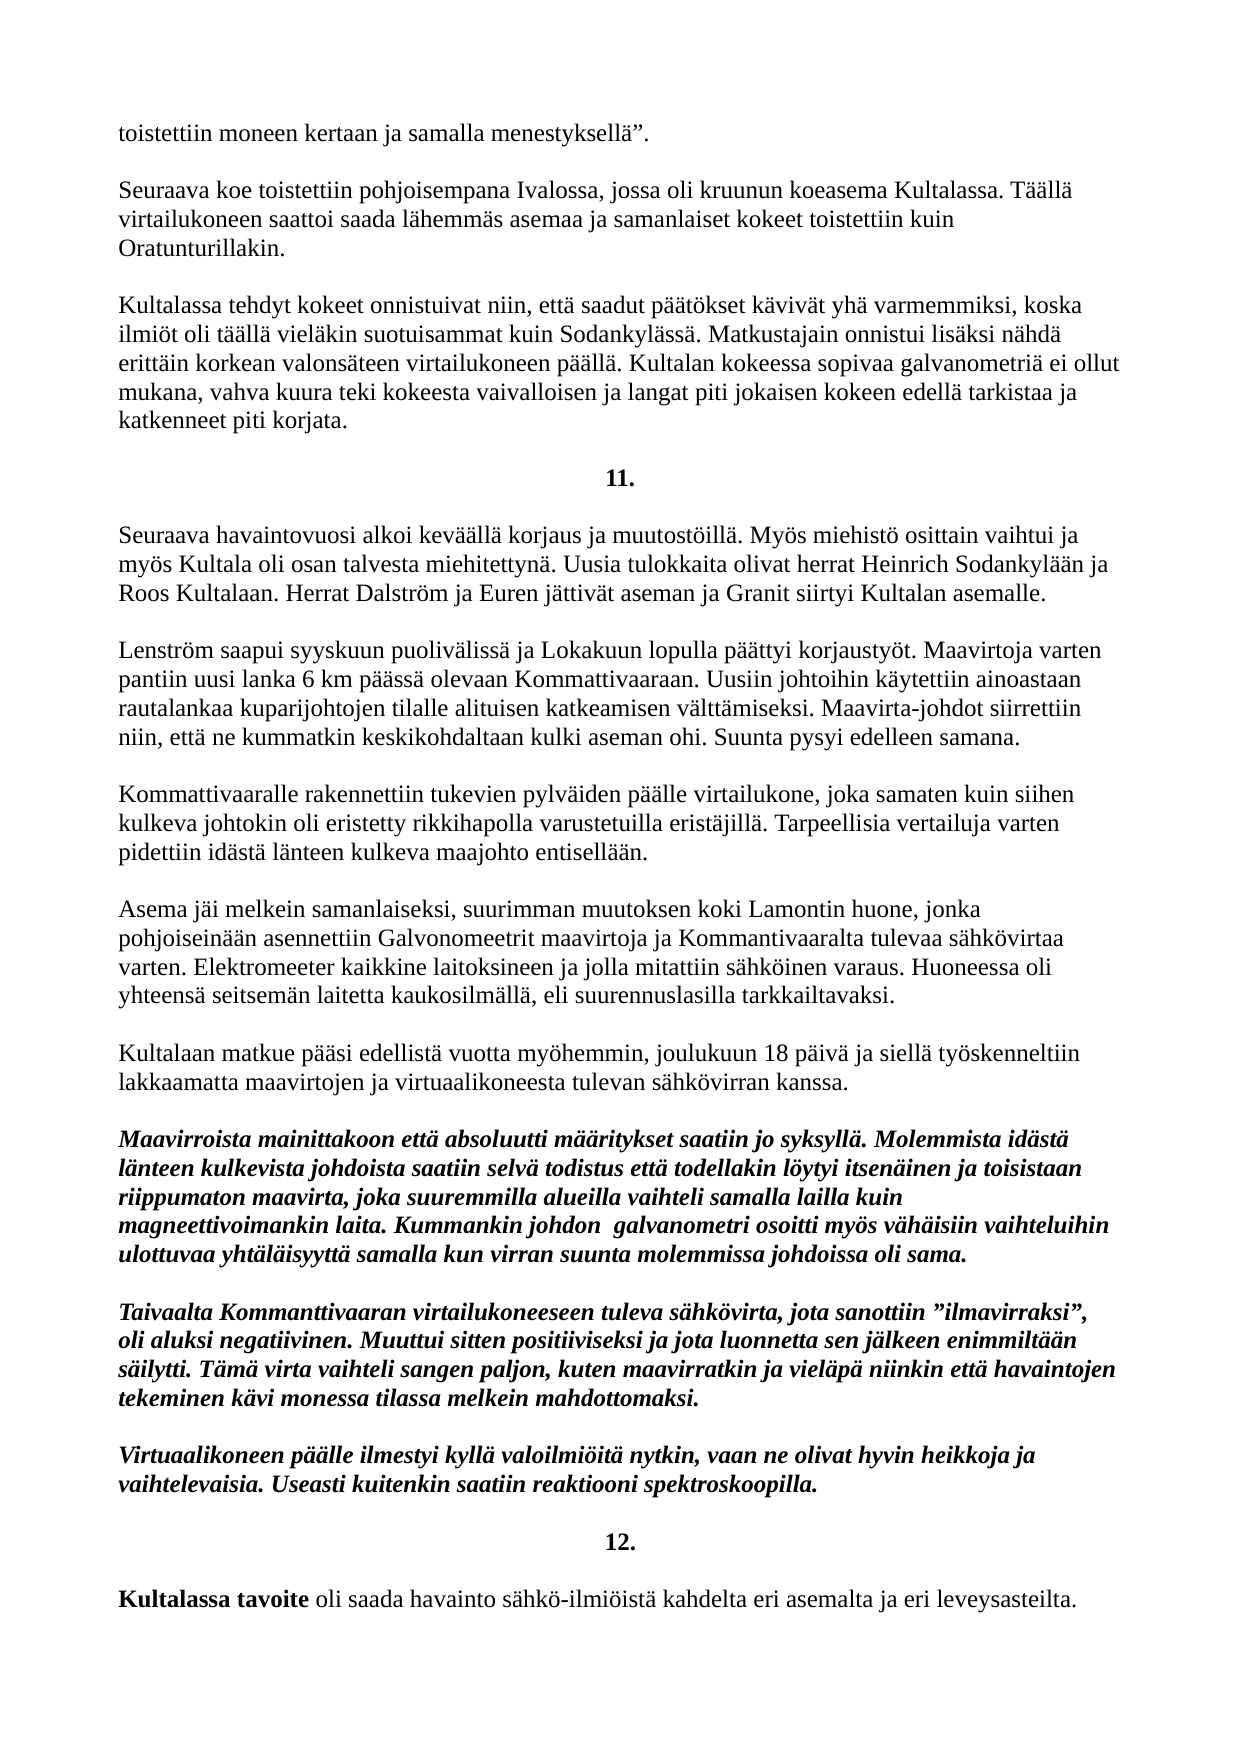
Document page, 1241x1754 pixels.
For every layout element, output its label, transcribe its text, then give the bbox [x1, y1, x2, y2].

text Taivaalta Kommanttivaaran virtailukoneeseen tuleva sähkövirta, jota sanottiin ”ilmavirraksi”, oli aluksi negatiivinen. Muuttui sitten positiiviseksi ja jota luonnetta sen jälkeen enimmiltään säilytti. Tämä virta vaihteli sangen paljon, kuten maavirratkin ja vieläpä niinkin että havaintojen tekeminen kävi monessa tilassa melkein mahdottomaksi. [118, 1297, 1122, 1412]
text Kultalassa tavoite oli saada havainto sähkö-ilmiöistä kahdelta eri asemalta ja eri leveysasteilta. [118, 1584, 1122, 1613]
text Seuraava koe toistettiin pohjoisempana Ivalossa, jossa oli kruunun koeasema Kultalassa. Täällä virtailukoneen saattoi saada lähemmäs asemaa ja samanlaiset kokeet toistettiin kuin Oratunturillakin. [118, 176, 1122, 262]
text Kultalaan matkue pääsi edellistä vuotta myöhemmin, joulukuun 18 päivä ja siellä työskenneltiin lakkaamatta maavirtojen ja virtuaalikoneesta tulevan sähkövirran kanssa. [118, 1038, 1122, 1096]
text Kultalassa tehdyt kokeet onnistuivat niin, että saadut päätökset kävivät yhä varmemmiksi, koska ilmiöt oli täällä vieläkin suotuisammat kuin Sodankylässä. Matkustajain onnistui lisäksi nähdä erittäin korkean valonsäteen virtailukoneen päällä. Kultalan kokeessa sopivaa galvanometriä ei ollut mukana, vahva kuura teki kokeesta vaivalloisen ja langat piti jokaisen kokeen edellä tarkistaa ja katkenneet piti korjata. [118, 291, 1122, 434]
text toistettiin moneen kertaan ja samalla menestyksellä”. [118, 118, 1122, 147]
text Seuraava havaintovuosi alkoi keväällä korjaus ja muutostöillä. Myös miehistö osittain vaihtui ja myös Kultala oli osan talvesta miehitettynä. Uusia tulokkaita olivat herrat Heinrich Sodankylään ja Roos Kultalaan. Herrat Dalström ja Euren jättivät aseman ja Granit siirtyi Kultalan asemalle. [118, 521, 1122, 607]
text 12. [118, 1527, 1122, 1556]
text Maavirroista mainittakoon että absoluutti määritykset saatiin jo syksyllä. Molemmista idästä länteen kulkevista johdoista saatiin selvä todistus että todellakin löytyi itsenäinen ja toisistaan riippumaton maavirta, joka suuremmilla alueilla vaihteli samalla lailla kuin magneettivoimankin laita. Kummankin johdon galvanometri osoitti myös vähäisiin vaihteluihin ulottuvaa yhtäläisyyttä samalla kun virran suunta molemmissa johdoissa oli sama. [118, 1124, 1122, 1268]
text 11. [118, 463, 1122, 492]
text Kommattivaaralle rakennettiin tukevien pylväiden päälle virtailukone, joka samaten kuin siihen kulkeva johtokin oli eristetty rikkihapolla varustetuilla eristäjillä. Tarpeellisia vertailuja varten pidettiin idästä länteen kulkeva maajohto entisellään. [118, 779, 1122, 866]
text Lenström saapui syyskuun puolivälissä ja Lokakuun lopulla päättyi korjaustyöt. Maavirtoja varten pantiin uusi lanka 6 km päässä olevaan Kommattivaaraan. Uusiin johtoihin käytettiin ainoastaan rautalankaa kuparijohtojen tilalle alituisen katkeamisen välttämiseksi. Maavirta-johdot siirrettiin niin, että ne kummatkin keskikohdaltaan kulki aseman ohi. Suunta pysyi edelleen samana. [118, 636, 1122, 751]
text Virtuaalikoneen päälle ilmestyi kyllä valoilmiöitä nytkin, vaan ne olivat hyvin heikkoja ja vaihtelevaisia. Useasti kuitenkin saatiin reaktiooni spektroskoopilla. [118, 1441, 1122, 1498]
text Asema jäi melkein samanlaiseksi, suurimman muutoksen koki Lamontin huone, jonka pohjoiseinään asennettiin Galvonomeetrit maavirtoja ja Kommantivaaralta tulevaa sähkövirtaa varten. Elektromeeter kaikkine laitoksineen ja jolla mitattiin sähköinen varaus. Huoneessa oli yhteensä seitsemän laitetta kaukosilmällä, eli suurennuslasilla tarkkailtavaksi. [118, 894, 1122, 1009]
